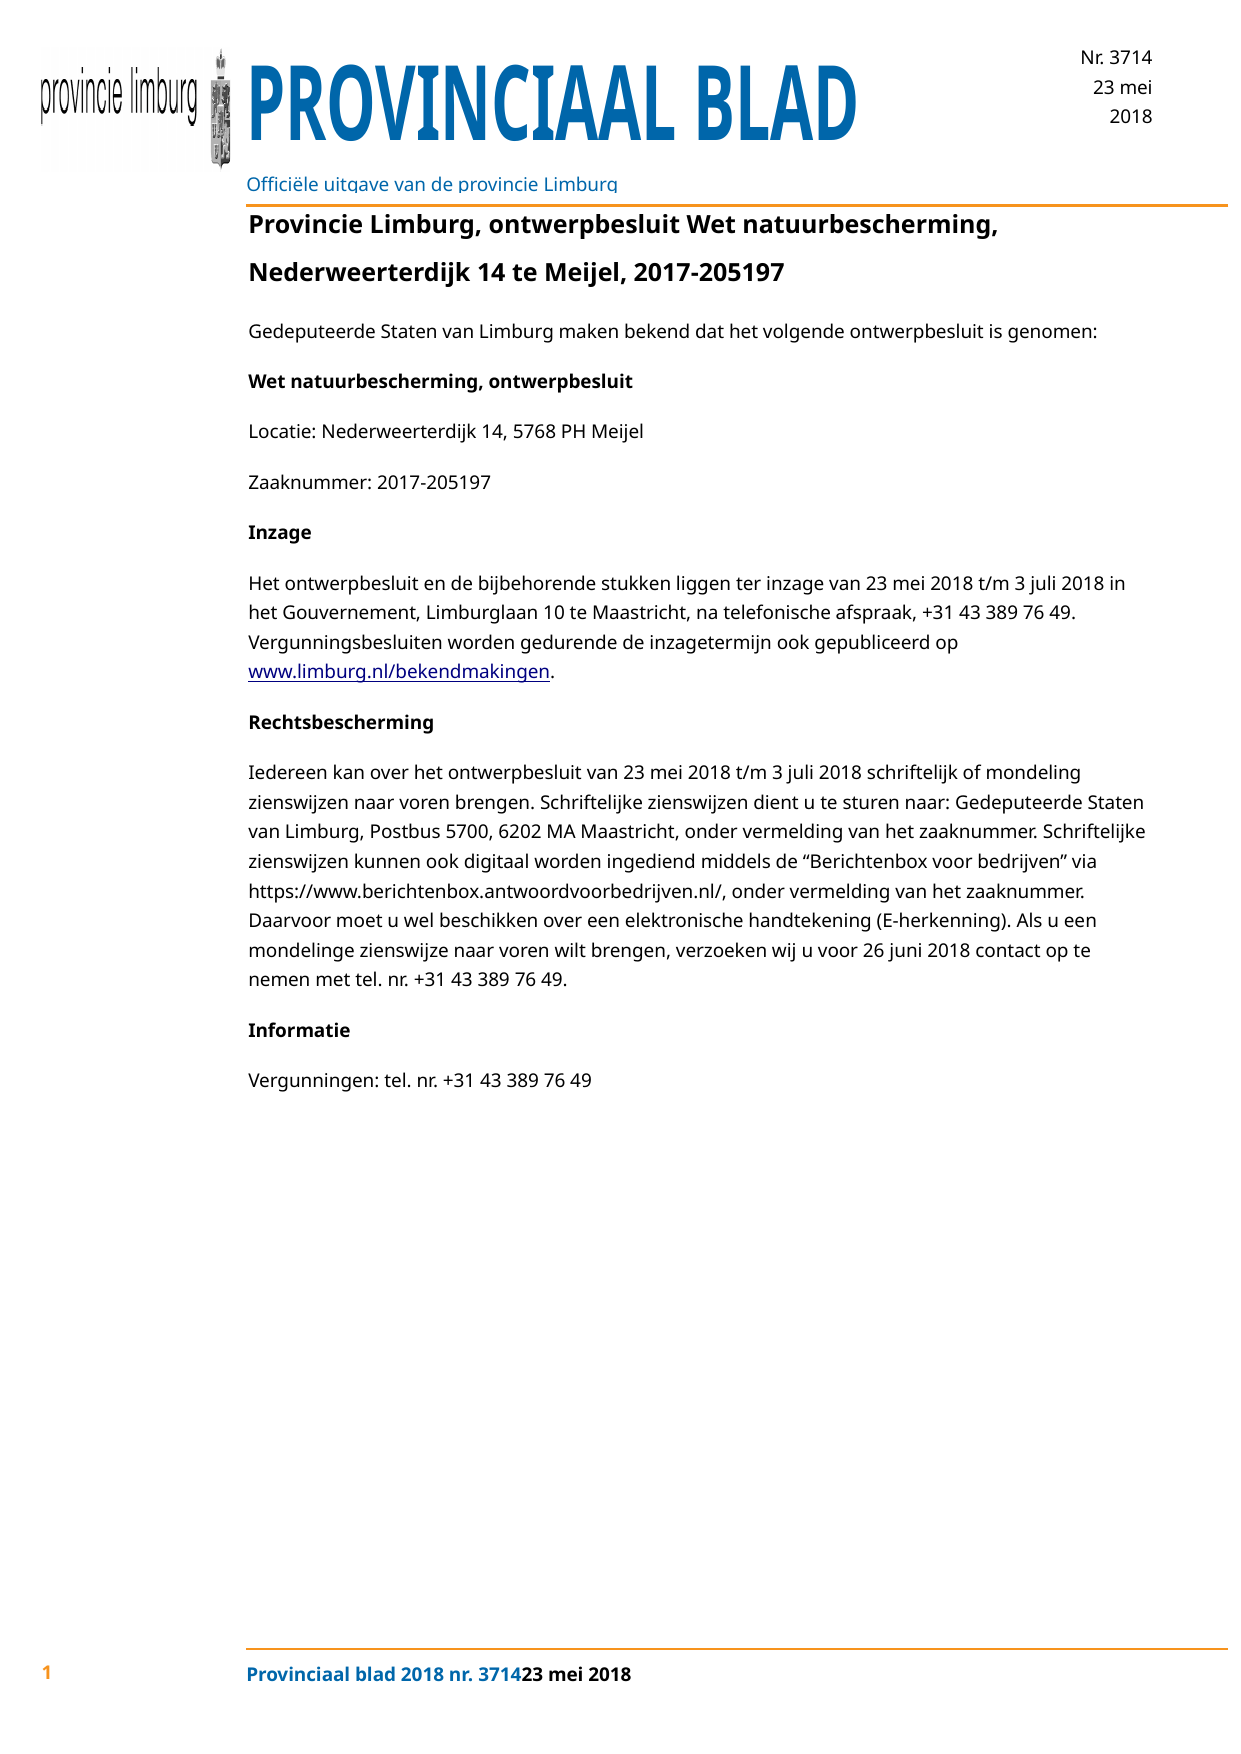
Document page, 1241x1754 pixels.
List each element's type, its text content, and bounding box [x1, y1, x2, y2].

text Vergunningen: tel. nr. +31 43 389 76 49 [248, 1067, 1152, 1093]
text Provincie Limburg, ontwerpbesluit Wet natuurbescherming, Nederweerterdijk 14 te Meijel, 2017-205197 [248, 207, 1152, 288]
text Inzage [248, 519, 1152, 545]
text Zaaknummer: 2017-205197 [248, 469, 1152, 495]
picture [41, 47, 231, 172]
text Rechtsbescherming [248, 709, 1152, 735]
text Informatie [248, 1017, 1152, 1043]
text Het ontwerpbesluit en de bijbehorende stukken liggen ter inzage van 23 mei 2018 t/m 3 juli 2018 in het Gouvernement, Limburglaan 10 te Maastricht, na telefonische afspraak, +31 43 389 76 49. Vergunningsbesluiten worden gedurende de inzagetermijn ook gepubliceerd op www.limburg.nl/bekendmakingen. [248, 570, 1152, 684]
text Locatie: Nederweerterdijk 14, 5768 PH Meijel [248, 419, 1152, 444]
text Gedeputeerde Staten van Limburg maken bekend dat het volgende ontwerpbesluit is genomen: [248, 318, 1152, 344]
text Wet natuurbescherming, ontwerpbesluit [248, 368, 1152, 394]
text Iedereen kan over het ontwerpbesluit van 23 mei 2018 t/m 3 juli 2018 schriftelijk of mondeling zienswijzen naar voren brengen. Schriftelijke zienswijzen dient u te sturen naar: Gedeputeerde Staten van Limburg, Postbus 5700, 6202 MA Maastricht, onder vermelding van het zaaknummer. Schriftelijke zienswijzen kunnen ook digitaal worden ingediend middels de “Berichtenbox voor bedrijven” via https://www.berichtenbox.antwoordvoorbedrijven.nl/, onder vermelding van het zaaknummer. Daarvoor moet u wel beschikken over een elektronische handtekening (E-herkenning). Als u een mondelinge zienswijze naar voren wilt brengen, verzoeken wij u voor 26 juni 2018 contact op te nemen met tel. nr. +31 43 389 76 49. [248, 759, 1152, 992]
